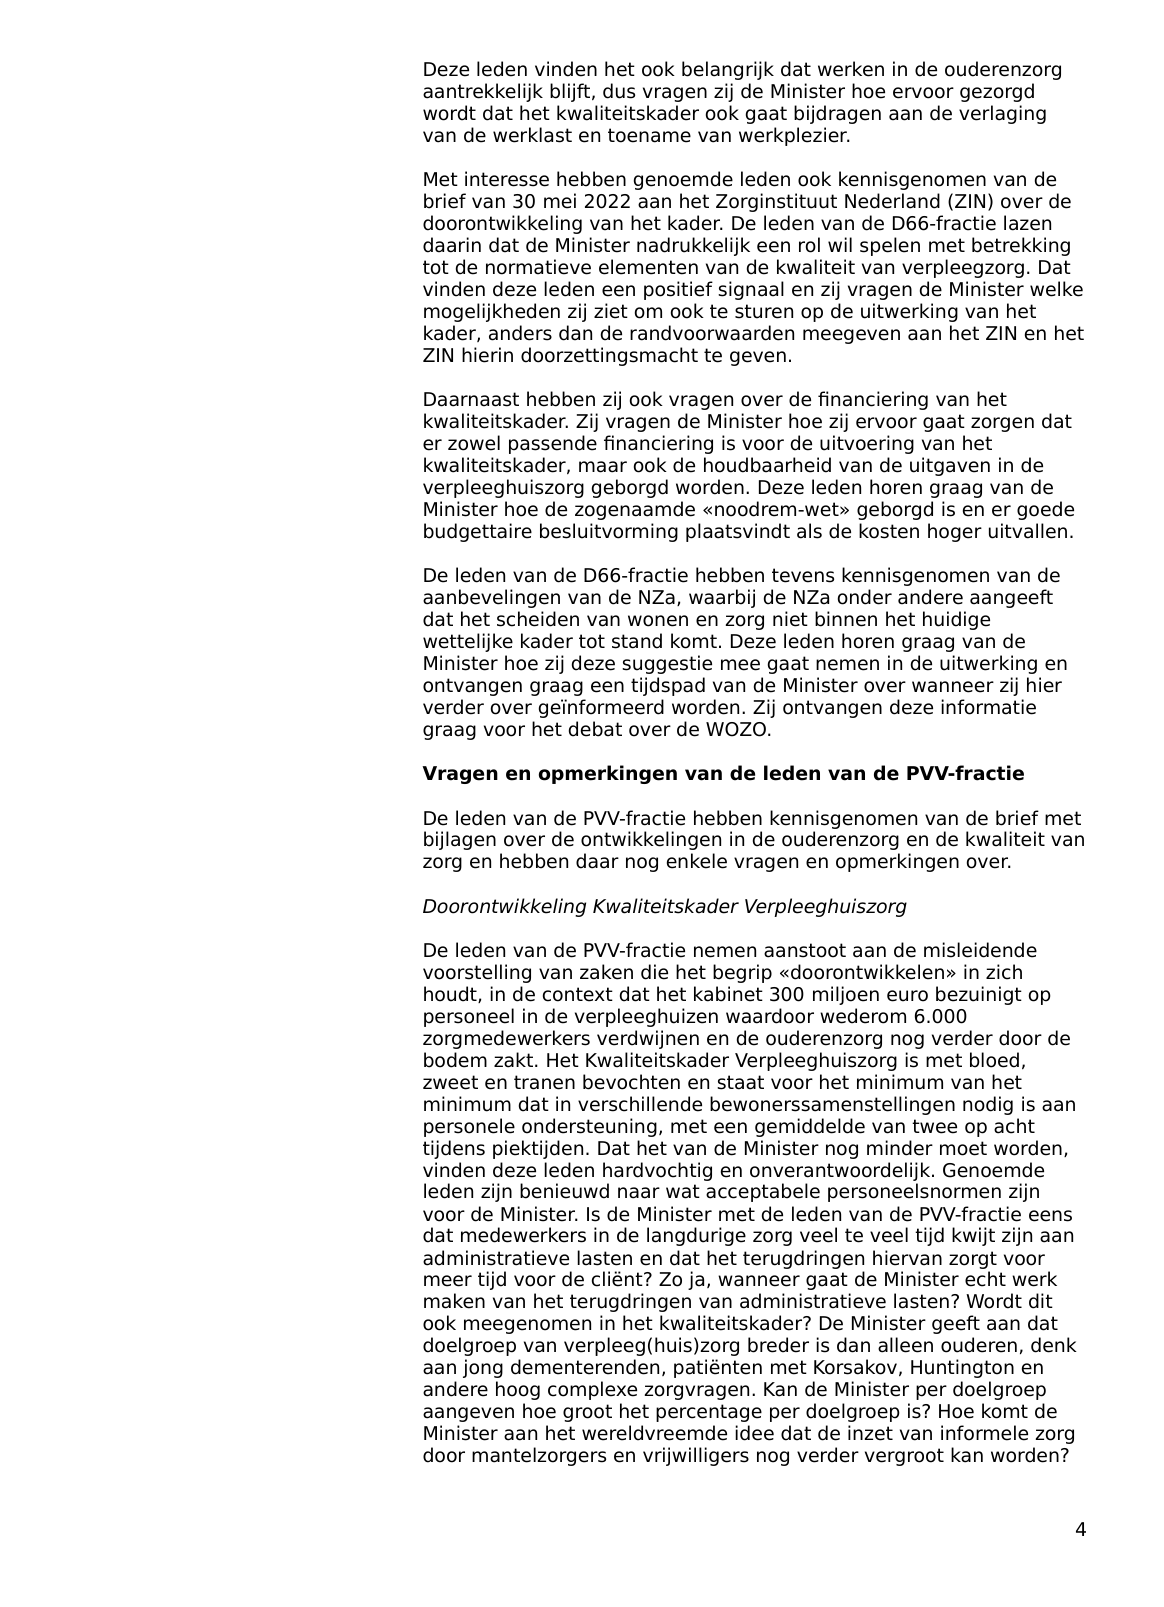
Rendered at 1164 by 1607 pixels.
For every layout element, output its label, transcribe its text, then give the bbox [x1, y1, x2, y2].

subtitle Doorontwikkeling Kwaliteitskader Verpleeghuiszorg [422, 896, 1087, 917]
text Deze leden vinden het ook belangrijk dat werken in de ouderenzorg aantrekkelijk blijft, dus vragen zij de Minister hoe ervoor gezorgd wordt dat het kwaliteitskader ook gaat bijdragen aan de verlaging van de werklast en toename van werkplezier. [422, 59, 1087, 147]
text Met interesse hebben genoemde leden ook kennisgenomen van de brief van 30 mei 2022 aan het Zorginstituut Nederland (ZIN) over de doorontwikkeling van het kader. De leden van de D66-fractie lazen daarin dat de Minister nadrukkelijk een rol wil spelen met betrekking tot de normatieve elementen van de kwaliteit van verpleegzorg. Dat vinden deze leden een positief signaal en zij vragen de Minister welke mogelijkheden zij ziet om ook te sturen op de uitwerking van het kader, anders dan de randvoorwaarden meegeven aan het ZIN en het ZIN hierin doorzettingsmacht te geven. [422, 169, 1087, 367]
text Daarnaast hebben zij ook vragen over de financiering van het kwaliteitskader. Zij vragen de Minister hoe zij ervoor gaat zorgen dat er zowel passende financiering is voor de uitvoering van het kwaliteitskader, maar ook de houdbaarheid van de uitgaven in de verpleeghuiszorg geborgd worden. Deze leden horen graag van de Minister hoe de zogenaamde «noodrem-wet» geborgd is en er goede budgettaire besluitvorming plaatsvindt als de kosten hoger uitvallen. [422, 389, 1087, 543]
text De leden van de D66-fractie hebben tevens kennisgenomen van de aanbevelingen van de NZa, waarbij de NZa onder andere aangeeft dat het scheiden van wonen en zorg niet binnen het huidige wettelijke kader tot stand komt. Deze leden horen graag van de Minister hoe zij deze suggestie mee gaat nemen in de uitwerking en ontvangen graag een tijdspad van de Minister over wanneer zij hier verder over geïnformeerd worden. Zij ontvangen deze informatie graag voor het debat over de WOZO. [422, 565, 1087, 741]
text De leden van de PVV-fractie nemen aanstoot aan de misleidende voorstelling van zaken die het begrip «doorontwikkelen» in zich houdt, in de context dat het kabinet 300 miljoen euro bezuinigt op personeel in de verpleeghuizen waardoor wederom 6.000 zorgmedewerkers verdwijnen en de ouderenzorg nog verder door de bodem zakt. Het Kwaliteitskader Verpleeghuiszorg is met bloed, zweet en tranen bevochten en staat voor het minimum van het minimum dat in verschillende bewonerssamenstellingen nodig is aan personele ondersteuning, met een gemiddelde van twee op acht tijdens piektijden. Dat het van de Minister nog minder moet worden, vinden deze leden hardvochtig en onverantwoordelijk. Genoemde leden zijn benieuwd naar wat acceptabele personeelsnormen zijn voor de Minister. Is de Minister met de leden van de PVV-fractie eens dat medewerkers in de langdurige zorg veel te veel tijd kwijt zijn aan administratieve lasten en dat het terugdringen hiervan zorgt voor meer tijd voor de cliënt? Zo ja, wanneer gaat de Minister echt werk maken van het terugdringen van administratieve lasten? Wordt dit ook meegenomen in het kwaliteitskader? De Minister geeft aan dat doelgroep van verpleeg(huis)zorg breder is dan alleen ouderen, denk aan jong dementerenden, patiënten met Korsakov, Huntington en andere hoog complexe zorgvragen. Kan de Minister per doelgroep aangeven hoe groot het percentage per doelgroep is? Hoe komt de Minister aan het wereldvreemde idee dat de inzet van informele zorg door mantelzorgers en vrijwilligers nog verder vergroot kan worden? [422, 940, 1087, 1467]
text De leden van de PVV-fractie hebben kennisgenomen van de brief met bijlagen over de ontwikkelingen in de ouderenzorg en de kwaliteit van zorg en hebben daar nog enkele vragen en opmerkingen over. [422, 807, 1087, 873]
subtitle Vragen en opmerkingen van de leden van de PVV-fractie [422, 763, 1087, 785]
